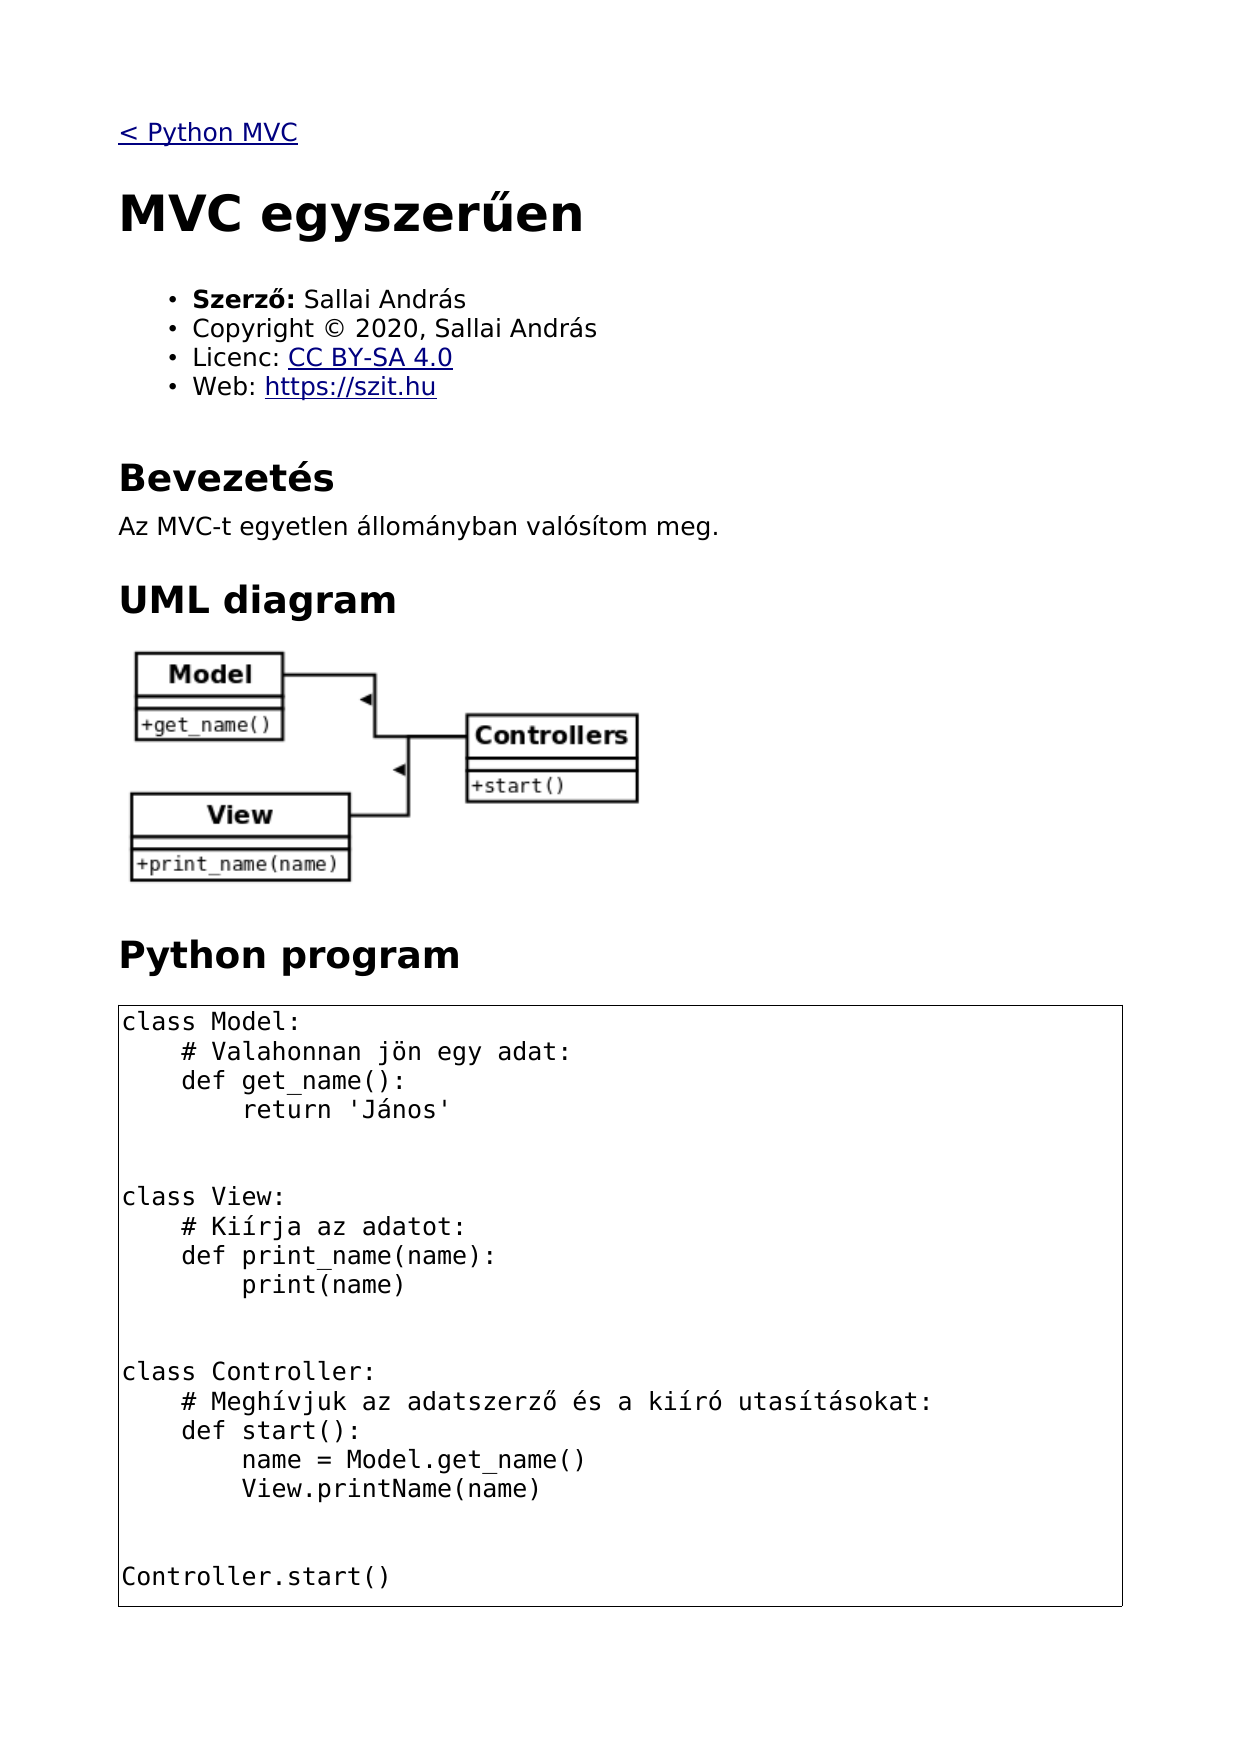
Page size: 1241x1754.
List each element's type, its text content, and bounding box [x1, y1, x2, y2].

subtitle UML diagram [118, 579, 1122, 623]
subtitle MVC egyszerűen [118, 185, 1122, 243]
text Az MVC-t egyetlen állományban valósítom meg. [118, 512, 1122, 541]
table_header class Model: # Valahonnan jön egy adat: def get_name(): return 'János' class View: # Kiírja az adatot: def print_name(name): print(name) class Controller: # Meghívjuk az adatszerző és a kiíró utasításokat: def start(): name = Model.get_name() View.printName(name) Controller.start() [119, 1006, 1122, 1606]
list Szerző: Sallai András [177, 285, 1122, 314]
list Licenc: CC BY-SA 4.0 [177, 343, 1122, 372]
subtitle Python program [118, 933, 1122, 977]
text < Python MVC [118, 118, 1122, 147]
picture [118, 635, 661, 896]
list Copyright © 2020, Sallai András [177, 314, 1122, 343]
list Web: https://szit.hu [177, 372, 1122, 402]
subtitle Bevezetés [118, 456, 1122, 500]
